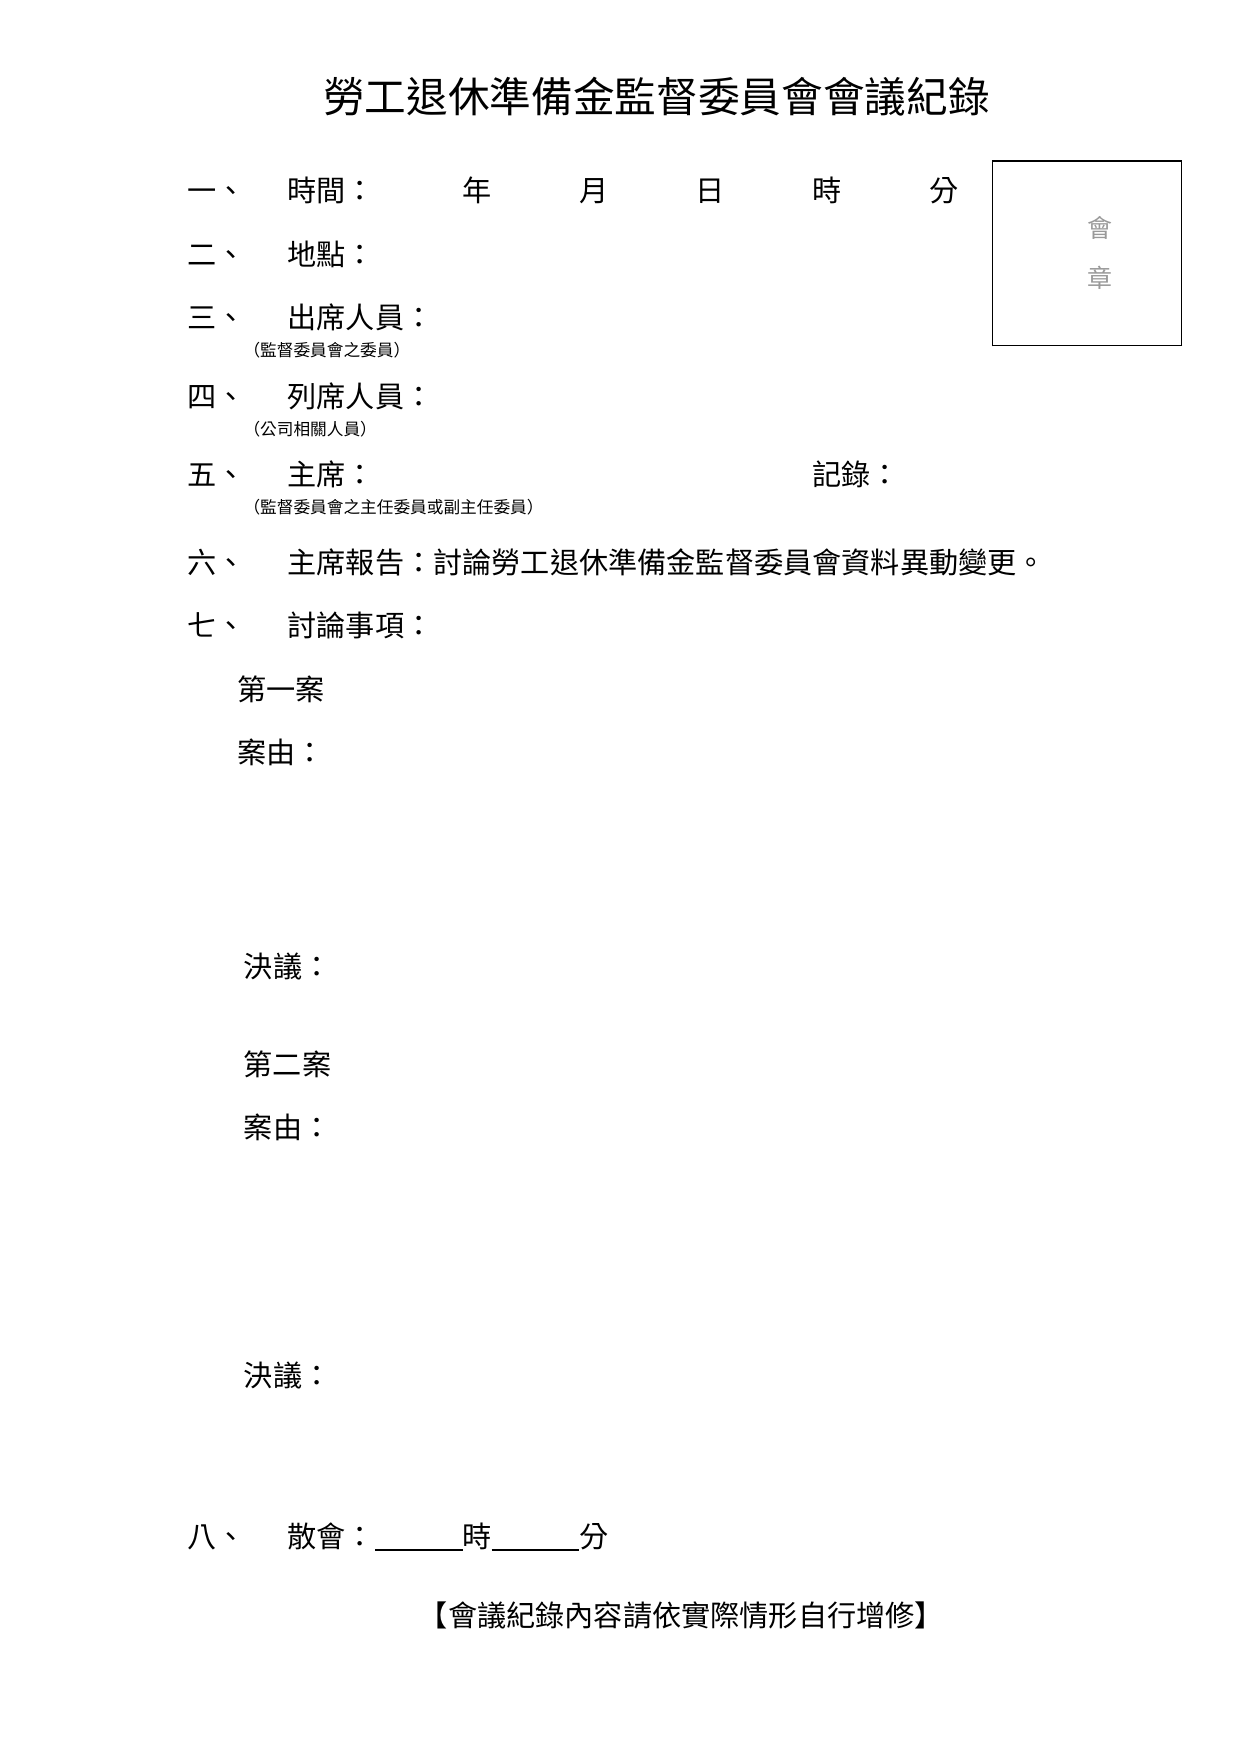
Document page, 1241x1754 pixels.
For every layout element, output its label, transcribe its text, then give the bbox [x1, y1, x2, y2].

text 第二案 案由： [243, 1041, 1125, 1189]
list 主席報告：討論勞工退休準備金監督委員會資料異動變更。 [187, 539, 1125, 582]
text 會 章 [1082, 176, 1118, 330]
text （監督委員會之主任委員或副主任委員） [187, 494, 1125, 518]
text 決議： [243, 890, 1125, 1027]
text 【會議紀錄內容請依實際情形自行增修】 [237, 1577, 1125, 1652]
list 討論事項： 第一案 案由： [187, 603, 1125, 772]
text （公司相關人員） [187, 416, 1125, 440]
text 勞工退休準備金監督委員會會議紀錄 [187, 74, 1125, 122]
text （監督委員會之委員） [187, 337, 1125, 361]
list 列席人員： [187, 373, 1125, 416]
list 散會： 時 分 [187, 1513, 1125, 1555]
list 出席人員： [187, 295, 992, 337]
list 時間： 年 月 日 時 分 [187, 168, 992, 210]
list 地點： [187, 231, 992, 274]
text 決議： [243, 1299, 1125, 1395]
list 主席： 記錄： [187, 452, 1125, 494]
